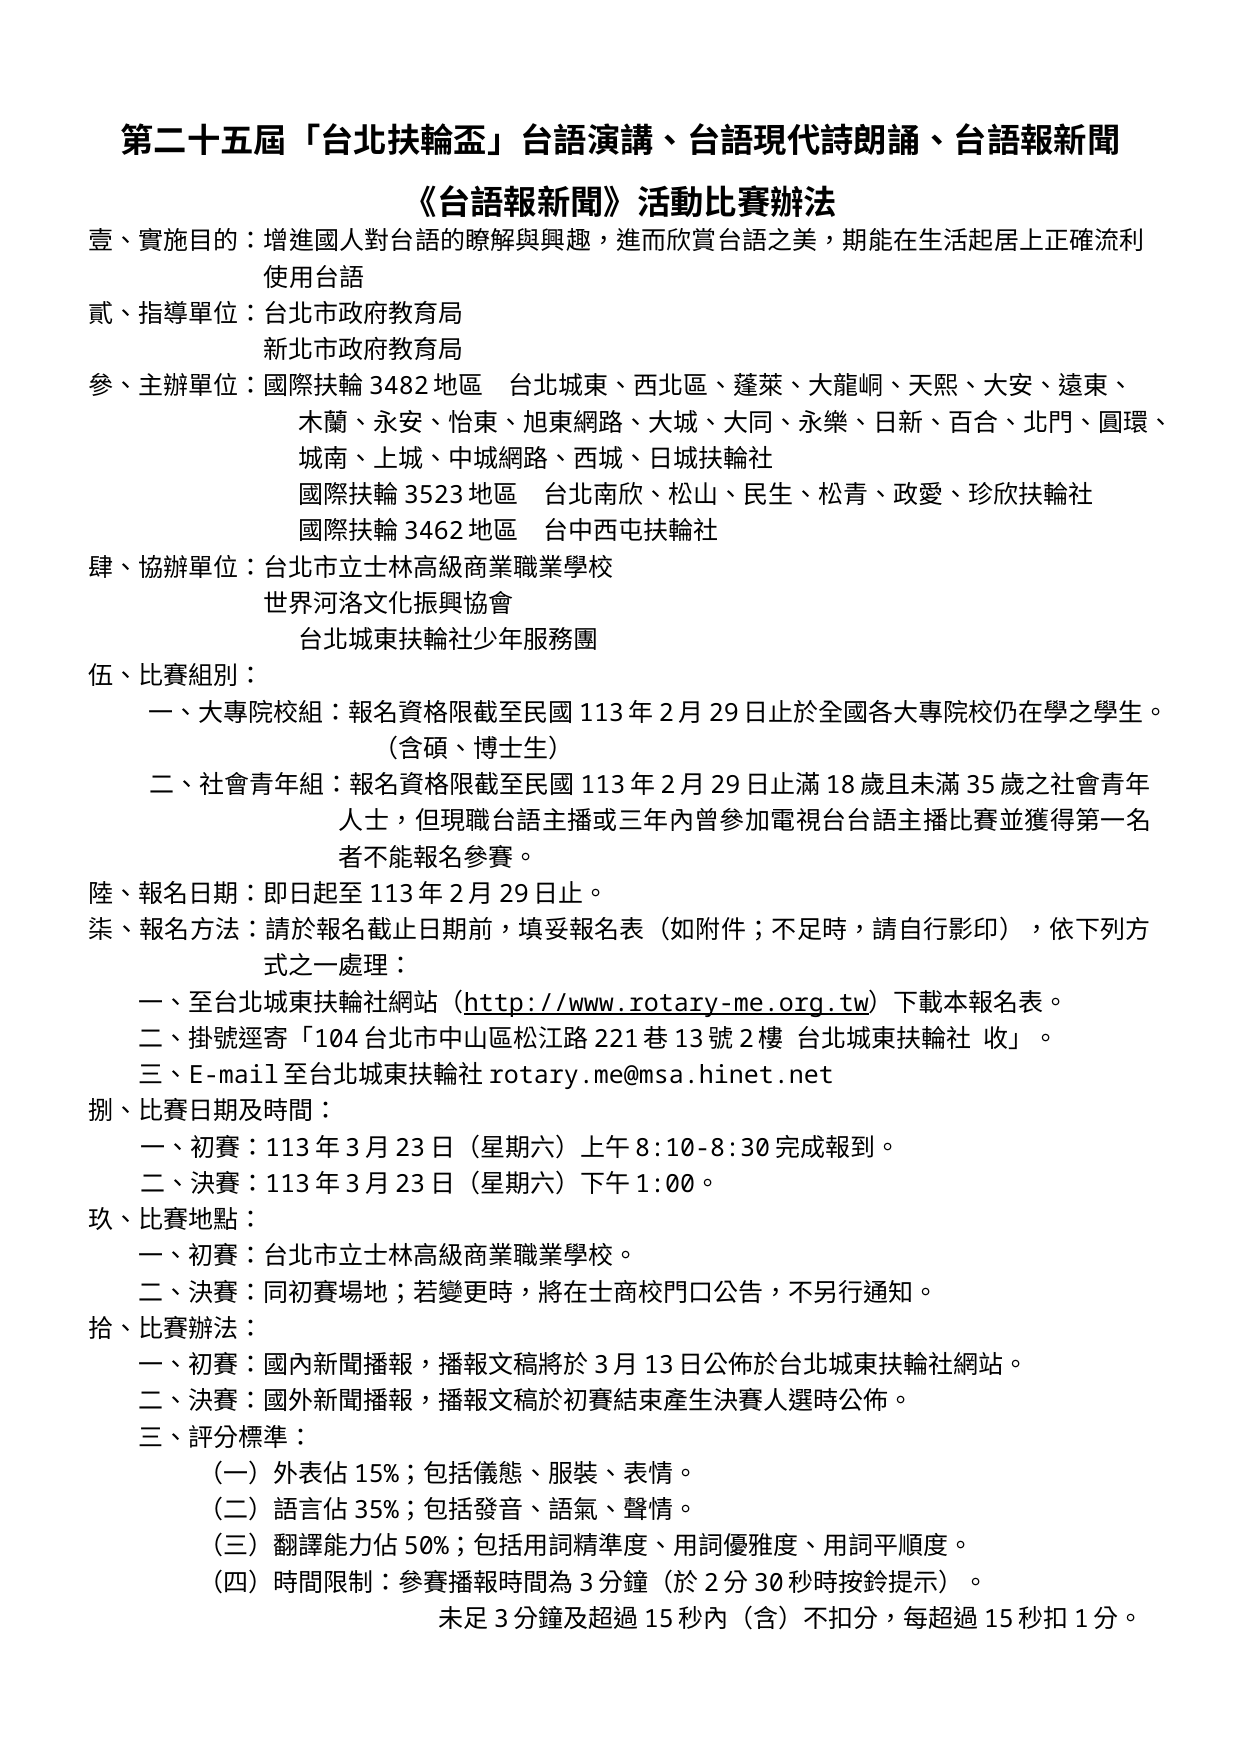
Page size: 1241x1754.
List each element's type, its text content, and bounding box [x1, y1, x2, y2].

text 一、大專院校組：報名資格限截至民國113年2月29日止於全國各大專院校仍在學之學生。 [89, 692, 1152, 728]
text 一、初賽：台北市立士林高級商業職業學校。 [139, 1236, 1152, 1272]
text 國際扶輪3523地區 台北南欣、松山、民生、松青、政愛、珍欣扶輪社 [89, 474, 1152, 511]
text （四）時間限制：參賽播報時間為3分鐘（於2分30秒時按鈴提示）。 [89, 1562, 1152, 1598]
text 城南、上城、中城網路、西城、日城扶輪社 [89, 438, 1152, 474]
text 一、初賽：113年3月23日（星期六）上午8:10-8:30完成報到。 [90, 1127, 1152, 1163]
text （一）外表佔15%；包括儀態、服裝、表情。 [89, 1453, 1152, 1489]
text 《台語報新聞》活動比賽辦法 [89, 158, 1152, 221]
text 未足3分鐘及超過15秒內（含）不扣分，每超過15秒扣1分。 [89, 1598, 1152, 1634]
text 世界河洛文化振興協會 [89, 583, 1152, 619]
text 參、主辦單位：國際扶輪3482地區 台北城東、西北區、蓬萊、大龍峒、天熙、大安、遠東、 [89, 366, 1152, 402]
text （三）翻譯能力佔50%；包括用詞精準度、用詞優雅度、用詞平順度。 [89, 1526, 1152, 1562]
text 第二十五屆「台北扶輪盃」台語演講、台語現代詩朗誦、台語報新聞 [89, 96, 1152, 158]
text 壹、實施目的：增進國人對台語的瞭解與興趣，進而欣賞台語之美，期能在生活起居上正確流利使用台語 [89, 221, 1152, 293]
text 二、社會青年組：報名資格限截至民國113年2月29日止滿18歲且未滿35歲之社會青年人士，但現職台語主播或三年內曾參加電視台台語主播比賽並獲得第一名者不能報名參賽。 [89, 764, 1152, 873]
text 台北城東扶輪社少年服務團 [89, 619, 1152, 656]
text 玖、比賽地點： [89, 1199, 1152, 1236]
text 二、掛號逕寄「104台北市中山區松江路221巷13號2樓 台北城東扶輪社 收」。 [89, 1018, 1152, 1054]
text 陸、報名日期：即日起至113年2月29日止。 [89, 873, 1152, 909]
text 肆、協辦單位：台北市立士林高級商業職業學校 [89, 547, 1152, 583]
text 三、評分標準： [89, 1417, 1152, 1453]
text 三、E-mail至台北城東扶輪社rotary.me@msa.hinet.net [139, 1054, 1152, 1091]
text 二、決賽：國外新聞播報，播報文稿於初賽結束產生決賽人選時公佈。 [89, 1381, 1152, 1417]
text 一、初賽：國內新聞播報，播報文稿將於3月13日公佈於台北城東扶輪社網站。 [89, 1344, 1152, 1381]
text 一、至台北城東扶輪社網站（http://www.rotary-me.org.tw）下載本報名表。 [89, 982, 1152, 1018]
text 捌、比賽日期及時間： [89, 1091, 1152, 1127]
text 伍、比賽組別： [89, 656, 1152, 692]
text 二、決賽：同初賽場地；若變更時，將在士商校門口公告，不另行通知。 [89, 1272, 1152, 1308]
text （二）語言佔35%；包括發音、語氣、聲情。 [89, 1489, 1152, 1526]
text 拾、比賽辦法： [89, 1308, 1152, 1344]
text 二、決賽：113年3月23日（星期六）下午1:00。 [90, 1163, 1152, 1199]
text （含碩、博士生） [89, 728, 1152, 764]
text 木蘭、永安、怡東、旭東網路、大城、大同、永樂、日新、百合、北門、圓環、 [89, 402, 1152, 438]
text 新北市政府教育局 [89, 329, 1152, 366]
text 國際扶輪3462地區 台中西屯扶輪社 [89, 511, 1152, 547]
text 柒、報名方法：請於報名截止日期前，填妥報名表（如附件；不足時，請自行影印），依下列方式之一處理： [89, 909, 1152, 982]
text 貳、指導單位：台北市政府教育局 [89, 293, 1152, 329]
